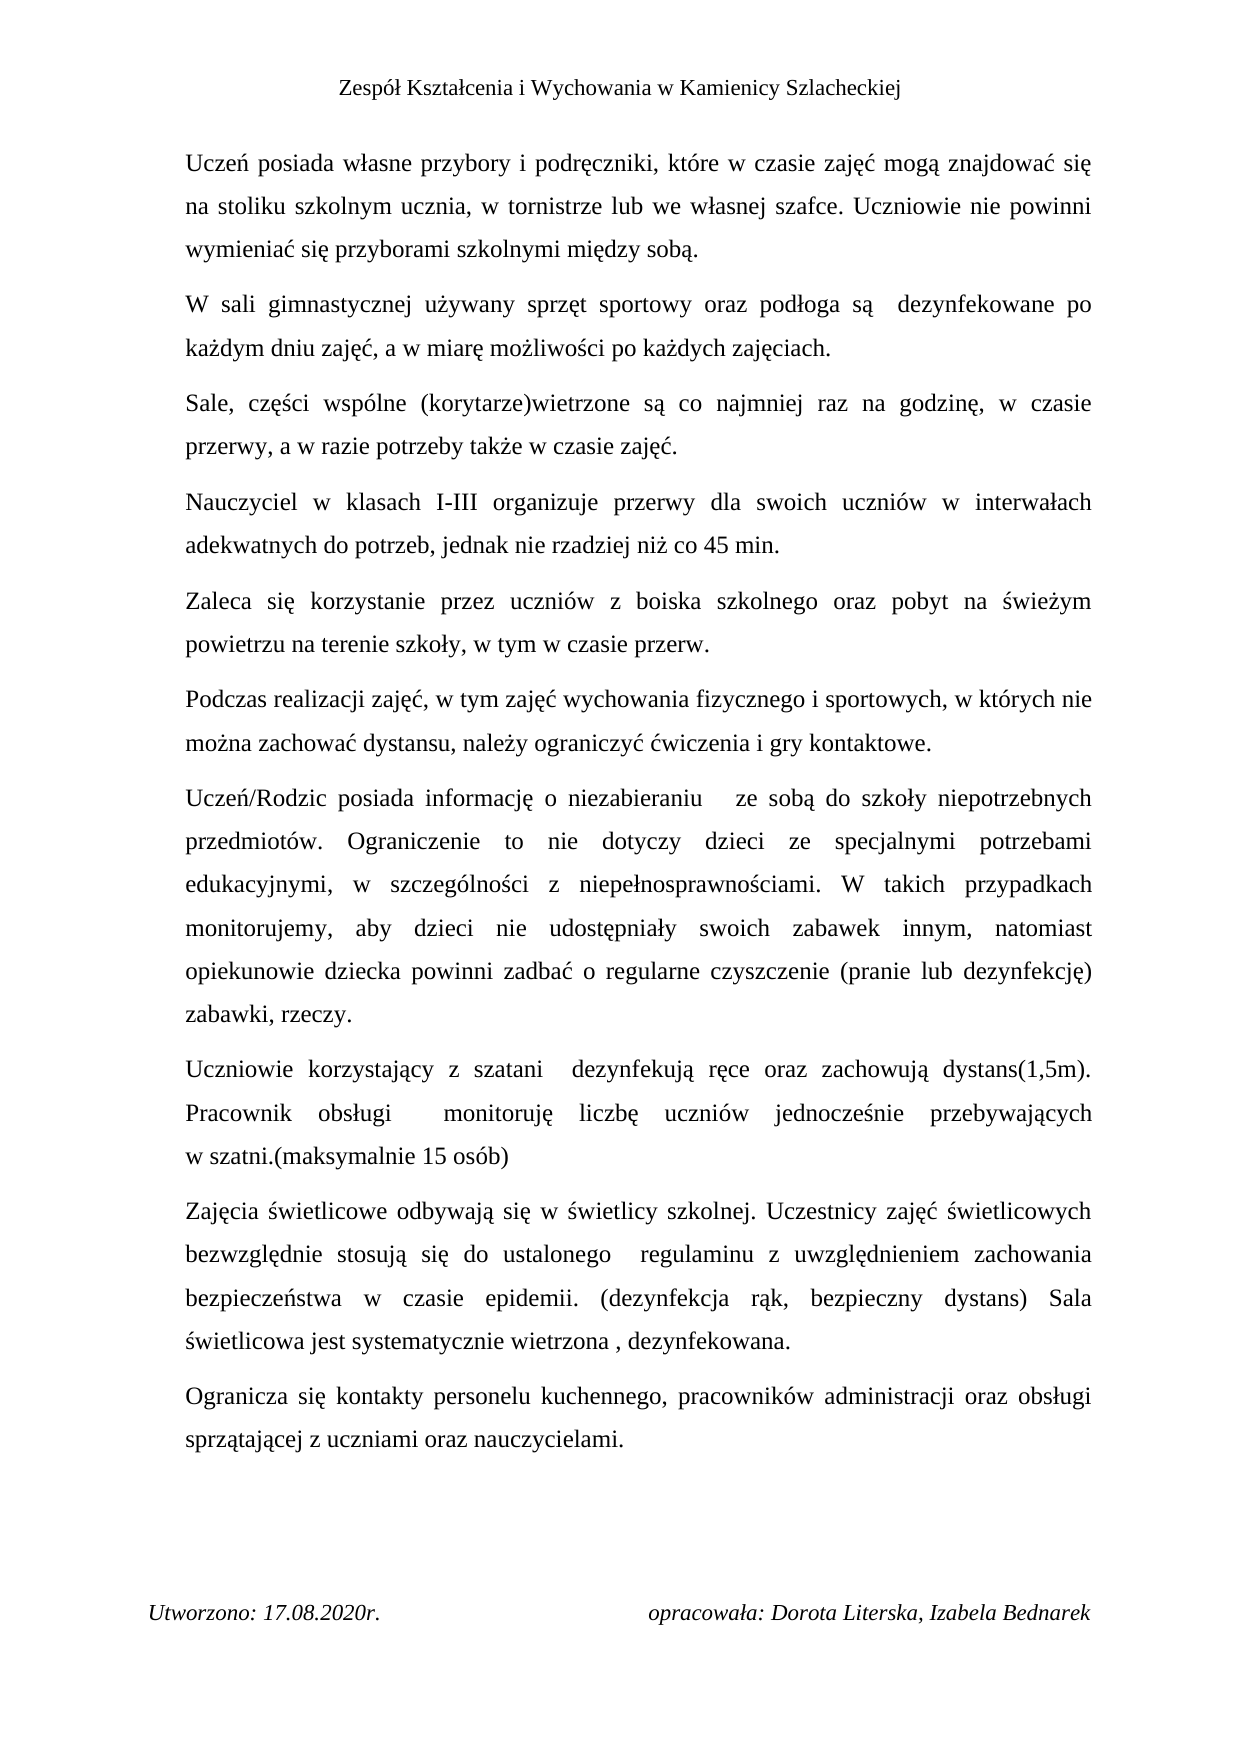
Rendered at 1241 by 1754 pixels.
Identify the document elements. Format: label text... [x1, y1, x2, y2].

text Uczeń/Rodzic posiada informację o niezabieraniu ze sobą do szkoły niepotrzebnych przedmiotów. Ograniczenie to nie dotyczy dzieci ze specjalnymi potrzebami edukacyjnymi, w szczególności z niepełnosprawnościami. W takich przypadkach monitorujemy, aby dzieci nie udostępniały swoich zabawek innym, natomiast opiekunowie dziecka powinni zadbać o regularne czyszczenie (pranie lub dezynfekcję) zabawki, rzeczy. [185, 783, 1093, 1028]
text Ogranicza się kontakty personelu kuchennego, pracowników administracji oraz obsługi sprzątającej z uczniami oraz nauczycielami. [185, 1381, 1093, 1453]
text Zaleca się korzystanie przez uczniów z boiska szkolnego oraz pobyt na świeżym powietrzu na terenie szkoły, w tym w czasie przerw. [185, 586, 1093, 658]
text Sale, części wspólne (korytarze)wietrzone są co najmniej raz na godzinę, w czasie przerwy, a w razie potrzeby także w czasie zajęć. [185, 388, 1093, 460]
text W sali gimnastycznej używany sprzęt sportowy oraz podłoga są dezynfekowane po każdym dniu zajęć, a w miarę możliwości po każdych zajęciach. [185, 289, 1093, 361]
text Uczeń posiada własne przybory i podręczniki, które w czasie zajęć mogą znajdować się na stoliku szkolnym ucznia, w tornistrze lub we własnej szafce. Uczniowie nie powinni wymieniać się przyborami szkolnymi między sobą. [185, 148, 1093, 263]
text Nauczyciel w klasach I-III organizuje przerwy dla swoich uczniów w interwałach adekwatnych do potrzeb, jednak nie rzadziej niż co 45 min. [185, 487, 1093, 559]
text Zajęcia świetlicowe odbywają się w świetlicy szkolnej. Uczestnicy zajęć świetlicowych bezwzględnie stosują się do ustalonego regulaminu z uwzględnieniem zachowania bezpieczeństwa w czasie epidemii. (dezynfekcja rąk, bezpieczny dystans) Sala świetlicowa jest systematycznie wietrzona , dezynfekowana. [185, 1196, 1093, 1354]
text Uczniowie korzystający z szatani dezynfekują ręce oraz zachowują dystans(1,5m). Pracownik obsługi monitoruję liczbę uczniów jednocześnie przebywających w szatni.(maksymalnie 15 osób) [185, 1054, 1093, 1169]
text Podczas realizacji zajęć, w tym zajęć wychowania fizycznego i sportowych, w których nie można zachować dystansu, należy ograniczyć ćwiczenia i gry kontaktowe. [185, 684, 1093, 756]
